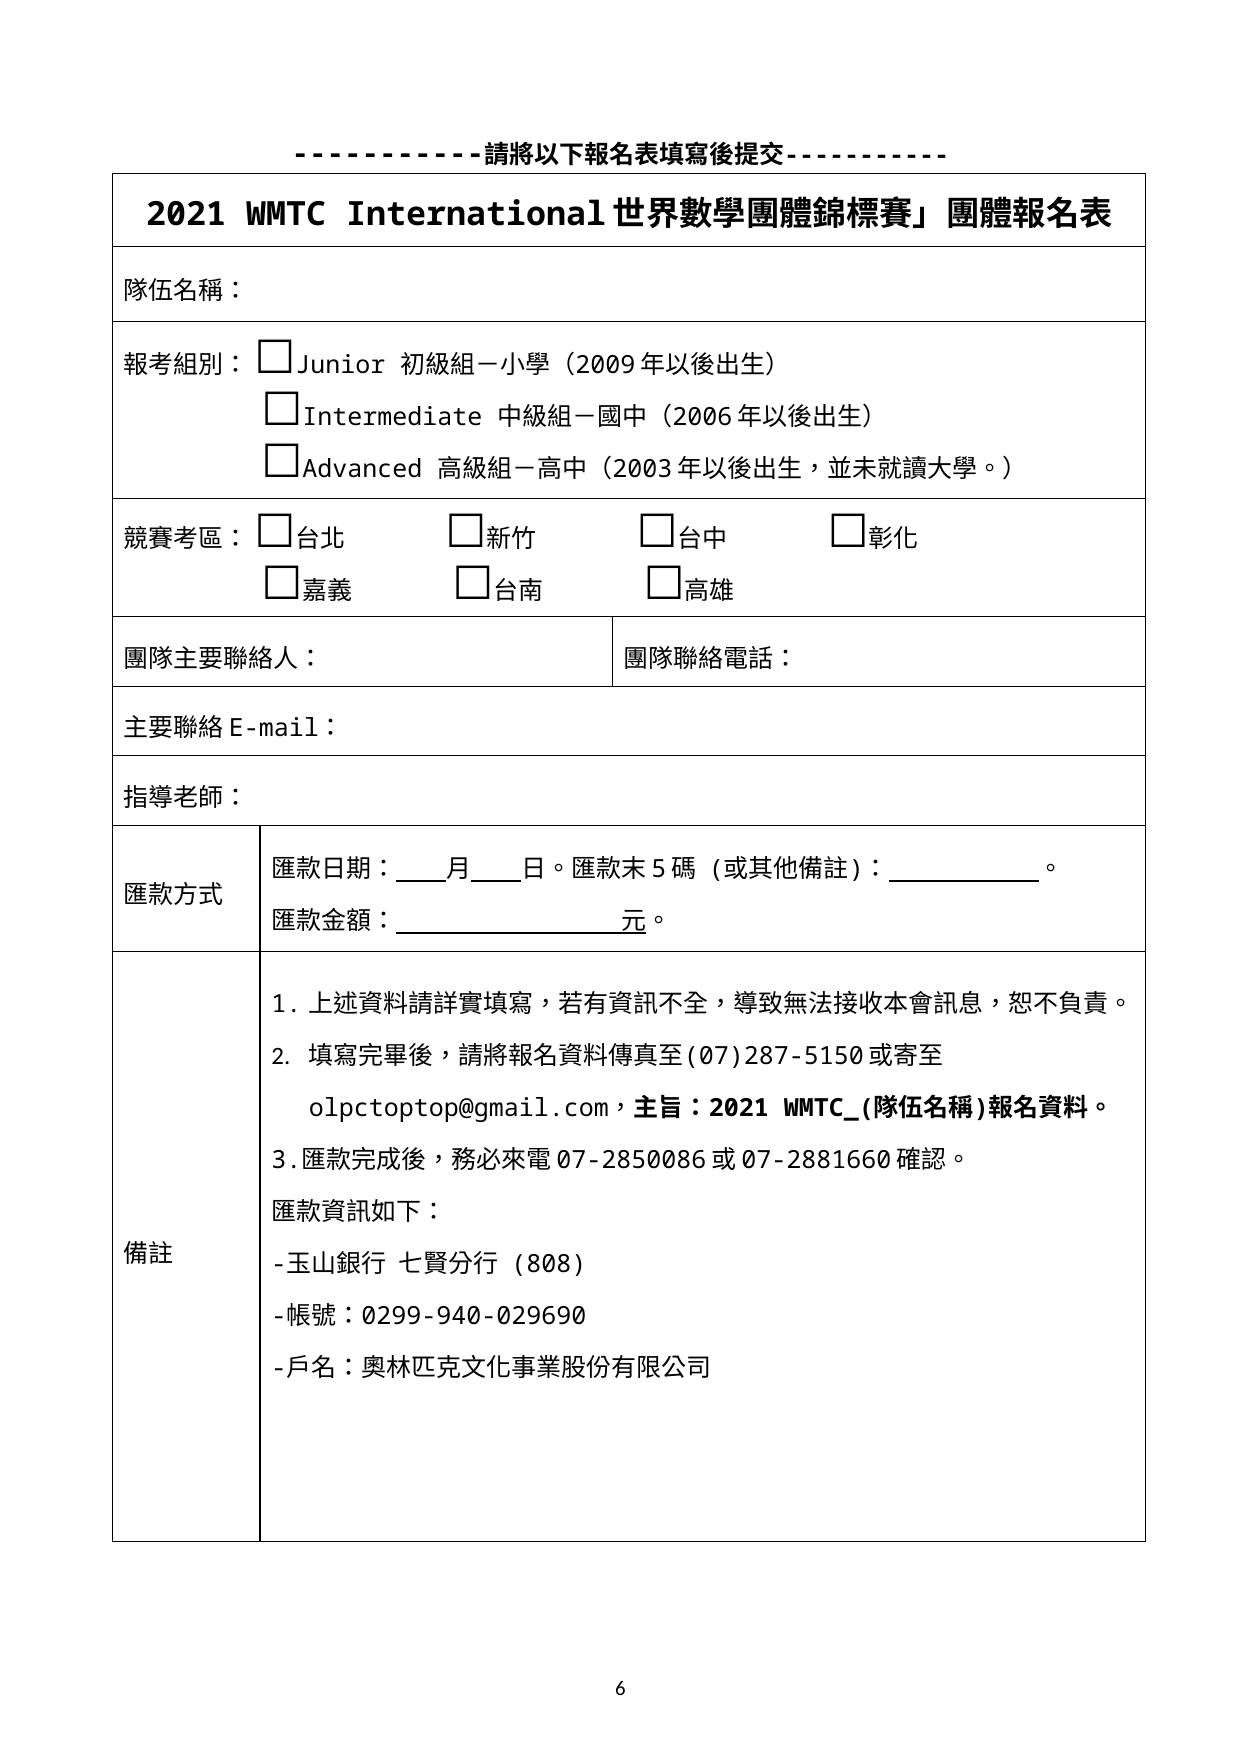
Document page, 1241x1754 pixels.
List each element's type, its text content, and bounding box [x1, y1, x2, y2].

table_cell 隊伍名稱： [113, 247, 1145, 321]
table_cell 團隊主要聯絡人： [113, 617, 612, 686]
table_cell 競賽考區： ☐台北 ☐新竹 ☐台中 ☐彰化 ☐嘉義 ☐台南 ☐高雄 [113, 499, 1145, 616]
table_cell 報考組別： ☐Junior 初級組－小學（2009年以後出生） ☐Intermediate 中級組－國中（2006年以後出生） ☐Advanced 高級組－高中（2003年以後出生，並未就讀大學。） [113, 322, 1145, 498]
table_cell 上述資料請詳實填寫，若有資訊不全，導致無法接收本會訊息，恕不負責。 填寫完畢後，請將報名資料傳真至(07)287-5150或寄至olpctoptop@gmail.com，主旨：2021 WMTC_(隊伍名稱)報名資料。 3.匯款完成後，務必來電07-2850086或07-2881660確認。 匯款資訊如下： -玉山銀行 七賢分行 (808) -帳號：0299-940-029690 -戶名：奧林匹克文化事業股份有限公司 [261, 952, 1145, 1541]
table_cell 匯款日期： 月 日。匯款末5碼 (或其他備註)： 。 匯款金額： 元。 [261, 826, 1145, 951]
text -----------請將以下報名表填寫後提交----------- [112, 111, 1128, 173]
table_header 2021 WMTC International世界數學團體錦標賽」團體報名表 [113, 174, 1145, 246]
table_cell 主要聯絡E-mail： [113, 687, 1145, 755]
table_cell 指導老師： [113, 756, 1145, 824]
table_cell 備註 [113, 952, 259, 1541]
table_cell 匯款方式 [113, 826, 259, 951]
table_cell 團隊聯絡電話： [613, 617, 1145, 686]
